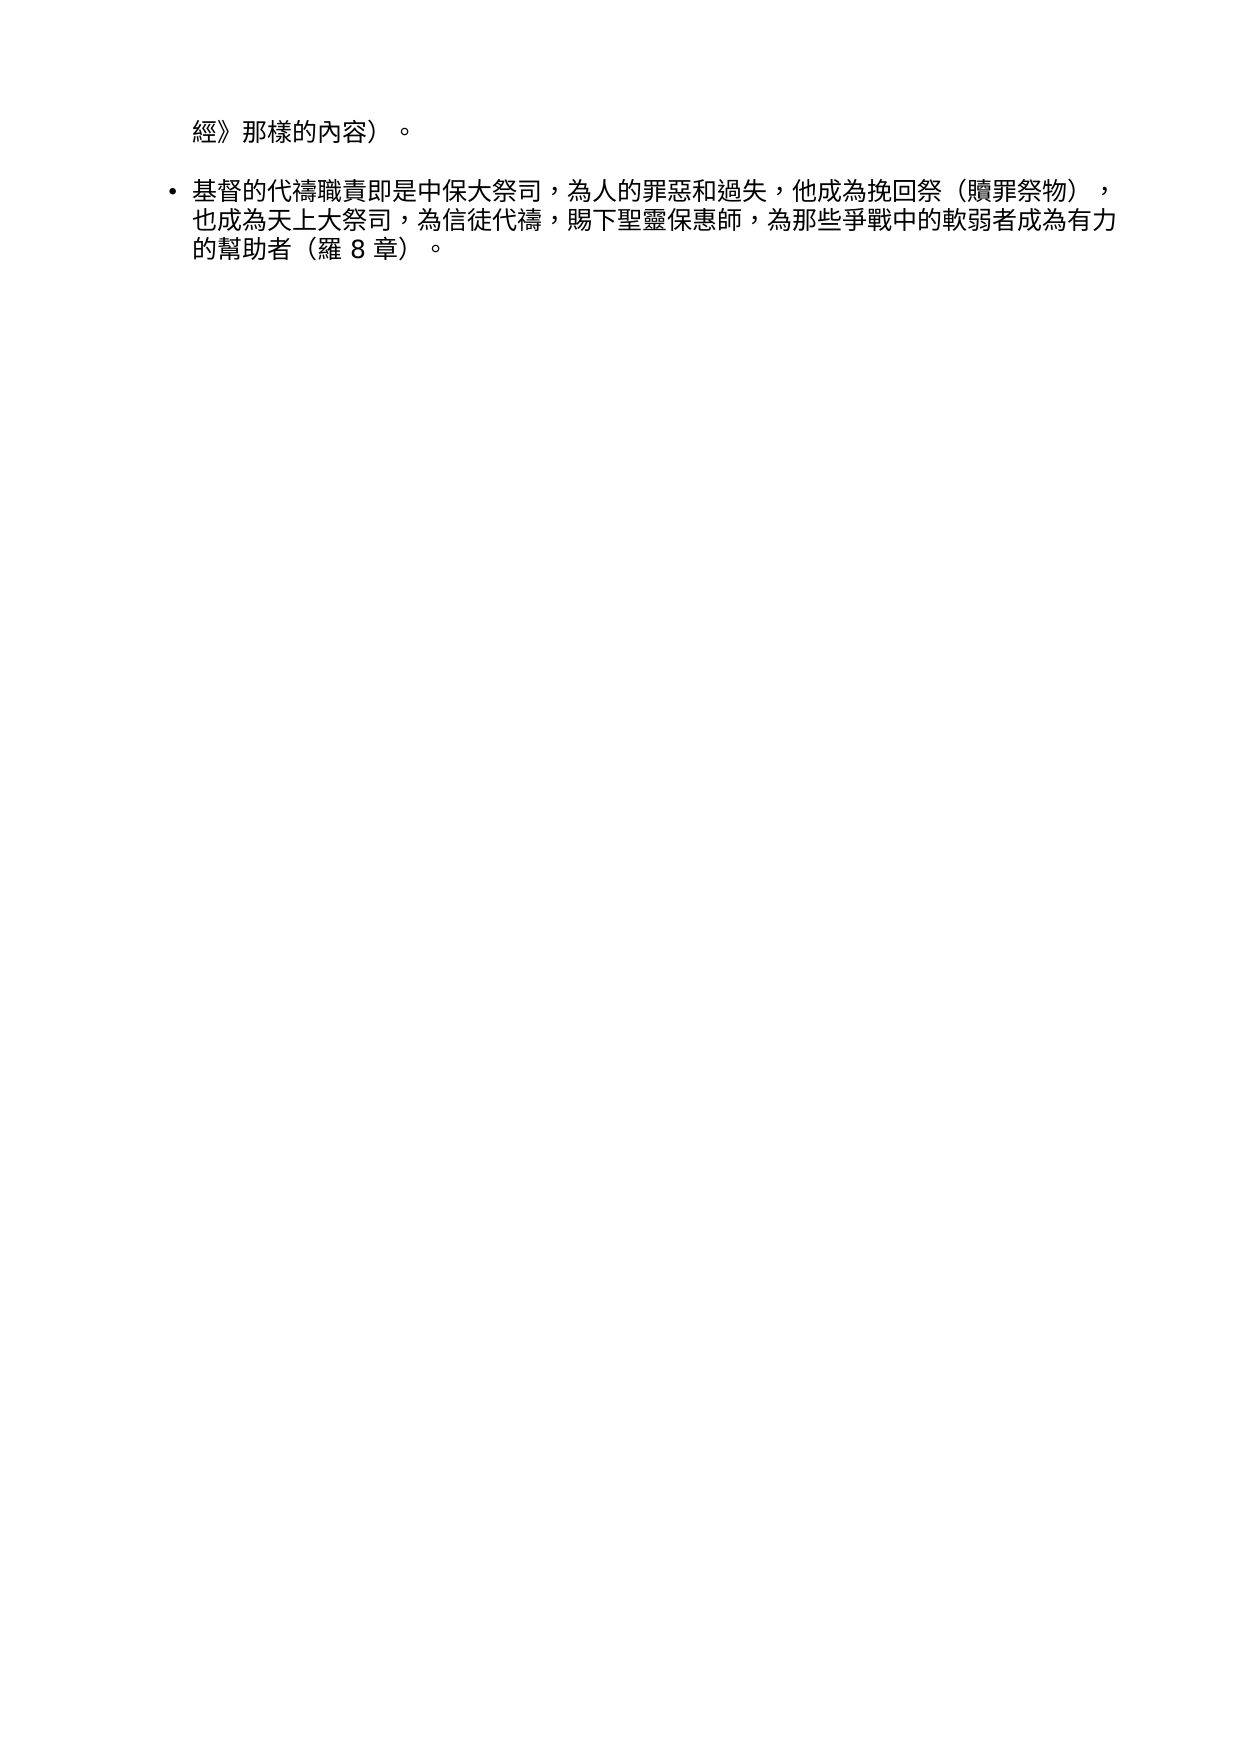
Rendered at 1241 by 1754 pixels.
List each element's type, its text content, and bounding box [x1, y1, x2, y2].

list 經》那樣的內容）。 [177, 118, 1122, 147]
list 基督的代禱職責即是中保大祭司，為人的罪惡和過失，他成為挽回祭（贖罪祭物），也成為天上大祭司，為信徒代禱，賜下聖靈保惠師，為那些爭戰中的軟弱者成為有力的幫助者（羅 8 章）。 [177, 177, 1122, 264]
